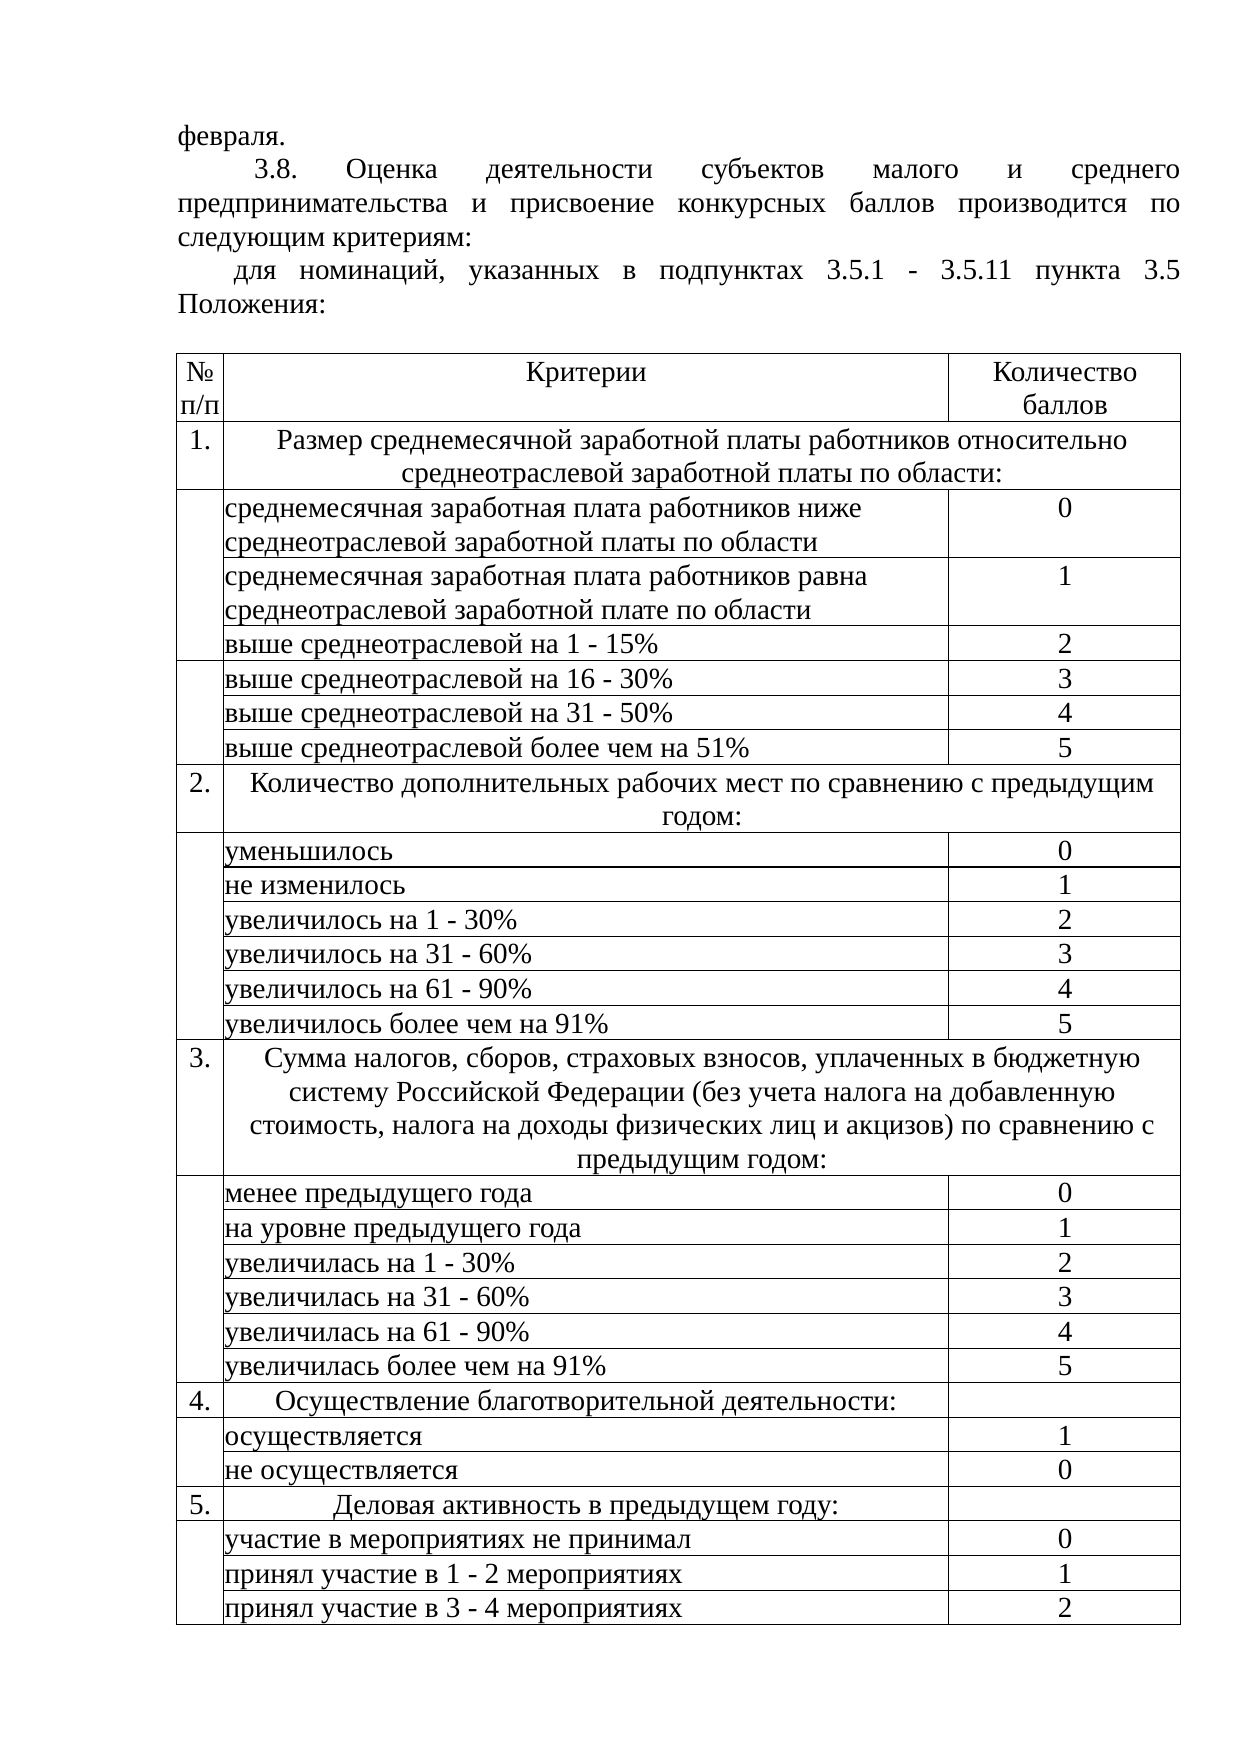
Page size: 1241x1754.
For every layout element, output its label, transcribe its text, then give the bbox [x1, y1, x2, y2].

table_cell увеличилось на 31 - 60% [224, 937, 948, 970]
table_cell 1 [949, 558, 1180, 625]
table_cell 1 [949, 868, 1180, 901]
table_cell 0 [949, 833, 1180, 866]
table_cell Количество дополнительных рабочих мест по сравнению с предыдущим годом: [224, 765, 1180, 832]
table_cell не осуществляется [224, 1452, 948, 1486]
table_cell среднемесячная заработная плата работников ниже среднеотраслевой заработной платы по области [224, 490, 948, 557]
table_cell 5. [177, 1487, 223, 1520]
table_cell 1 [949, 1210, 1180, 1244]
table_cell среднемесячная заработная плата работников равна среднеотраслевой заработной плате по области [224, 558, 948, 625]
table_cell [177, 1521, 223, 1624]
table_header № п/п [177, 354, 223, 421]
table_cell выше среднеотраслевой более чем на 51% [224, 730, 948, 764]
table_header Критерии [224, 354, 948, 421]
table_cell увеличилось на 61 - 90% [224, 971, 948, 1005]
table_cell 0 [949, 1521, 1180, 1555]
table_cell увеличилась более чем на 91% [224, 1349, 948, 1382]
table_cell 4 [949, 971, 1180, 1005]
table_cell Размер среднемесячной заработной платы работников относительно среднеотраслевой заработной платы по области: [224, 422, 1180, 489]
table_cell [177, 490, 223, 660]
table_cell менее предыдущего года [224, 1176, 948, 1209]
table_cell 0 [949, 490, 1180, 557]
table_cell 3. [177, 1040, 223, 1174]
table_cell [177, 833, 223, 1039]
table_cell [949, 1383, 1180, 1417]
table_cell 0 [949, 1452, 1180, 1486]
table_cell 4 [949, 1314, 1180, 1347]
table_cell [177, 1418, 223, 1486]
table_cell 2 [949, 902, 1180, 936]
table_cell 1 [949, 1418, 1180, 1451]
table_cell 5 [949, 1349, 1180, 1382]
table_cell 3 [949, 661, 1180, 694]
table_cell [177, 661, 223, 764]
table_cell 4. [177, 1383, 223, 1417]
table_cell [177, 1176, 223, 1382]
table_cell увеличилось более чем на 91% [224, 1006, 948, 1039]
table_cell 3 [949, 1279, 1180, 1313]
table_cell 1 [949, 1556, 1180, 1589]
table_cell выше среднеотраслевой на 1 - 15% [224, 626, 948, 660]
table_cell уменьшилось [224, 833, 948, 866]
table_cell увеличилась на 31 - 60% [224, 1279, 948, 1313]
table_cell принял участие в 1 - 2 мероприятиях [224, 1556, 948, 1589]
table_cell увеличилась на 61 - 90% [224, 1314, 948, 1347]
table_cell 2 [949, 1591, 1180, 1624]
table_cell увеличилась на 1 - 30% [224, 1245, 948, 1278]
table_cell Деловая активность в предыдущем году: [224, 1487, 948, 1520]
table_cell 5 [949, 730, 1180, 764]
table_cell осуществляется [224, 1418, 948, 1451]
table_cell Осуществление благотворительной деятельности: [224, 1383, 948, 1417]
text для номинаций, указанных в подпунктах 3.5.1 - 3.5.11 пункта 3.5 Положения: [177, 252, 1181, 319]
table_cell выше среднеотраслевой на 16 - 30% [224, 661, 948, 694]
table_cell 0 [949, 1176, 1180, 1209]
table_cell не изменилось [224, 868, 948, 901]
table_cell принял участие в 3 - 4 мероприятиях [224, 1591, 948, 1624]
table_header Количество баллов [949, 354, 1180, 421]
text 3.8. Оценка деятельности субъектов малого и среднего предпринимательства и присвоение конкурсных баллов производится по следующим критериям: [177, 152, 1181, 252]
table_cell Сумма налогов, сборов, страховых взносов, уплаченных в бюджетную систему Российской Федерации (без учета налога на добавленную стоимость, налога на доходы физических лиц и акцизов) по сравнению с предыдущим годом: [224, 1040, 1180, 1174]
table_cell 2 [949, 1245, 1180, 1278]
table_cell [949, 1487, 1180, 1520]
table_cell 4 [949, 696, 1180, 729]
text февраля. [177, 118, 1181, 152]
table_cell участие в мероприятиях не принимал [224, 1521, 948, 1555]
table_cell 5 [949, 1006, 1180, 1039]
table_cell выше среднеотраслевой на 31 - 50% [224, 696, 948, 729]
table_cell увеличилось на 1 - 30% [224, 902, 948, 936]
table_cell 2. [177, 765, 223, 832]
table_cell 1. [177, 422, 223, 489]
table_cell 3 [949, 937, 1180, 970]
table_cell 2 [949, 626, 1180, 660]
table_cell на уровне предыдущего года [224, 1210, 948, 1244]
